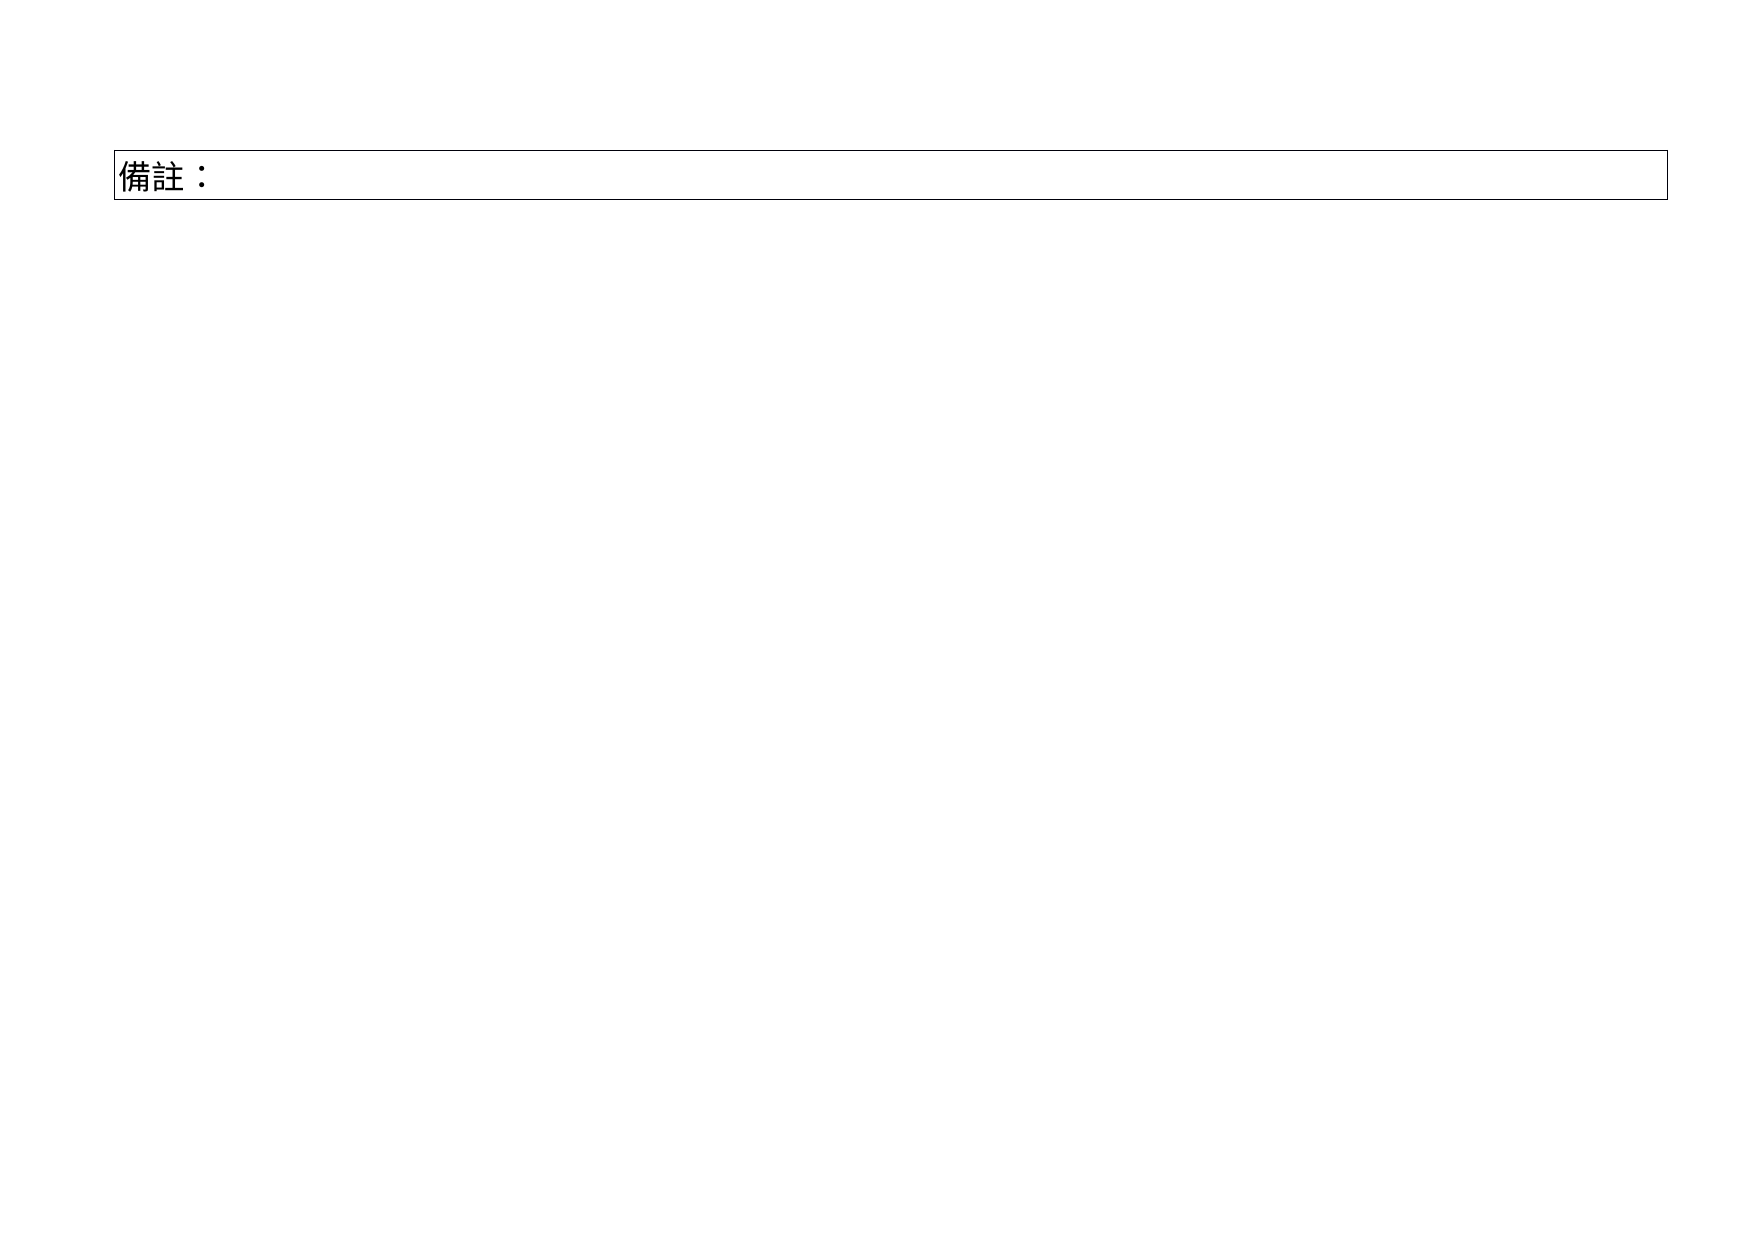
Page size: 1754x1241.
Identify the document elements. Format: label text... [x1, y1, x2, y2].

table_cell 備註： [115, 151, 1667, 199]
